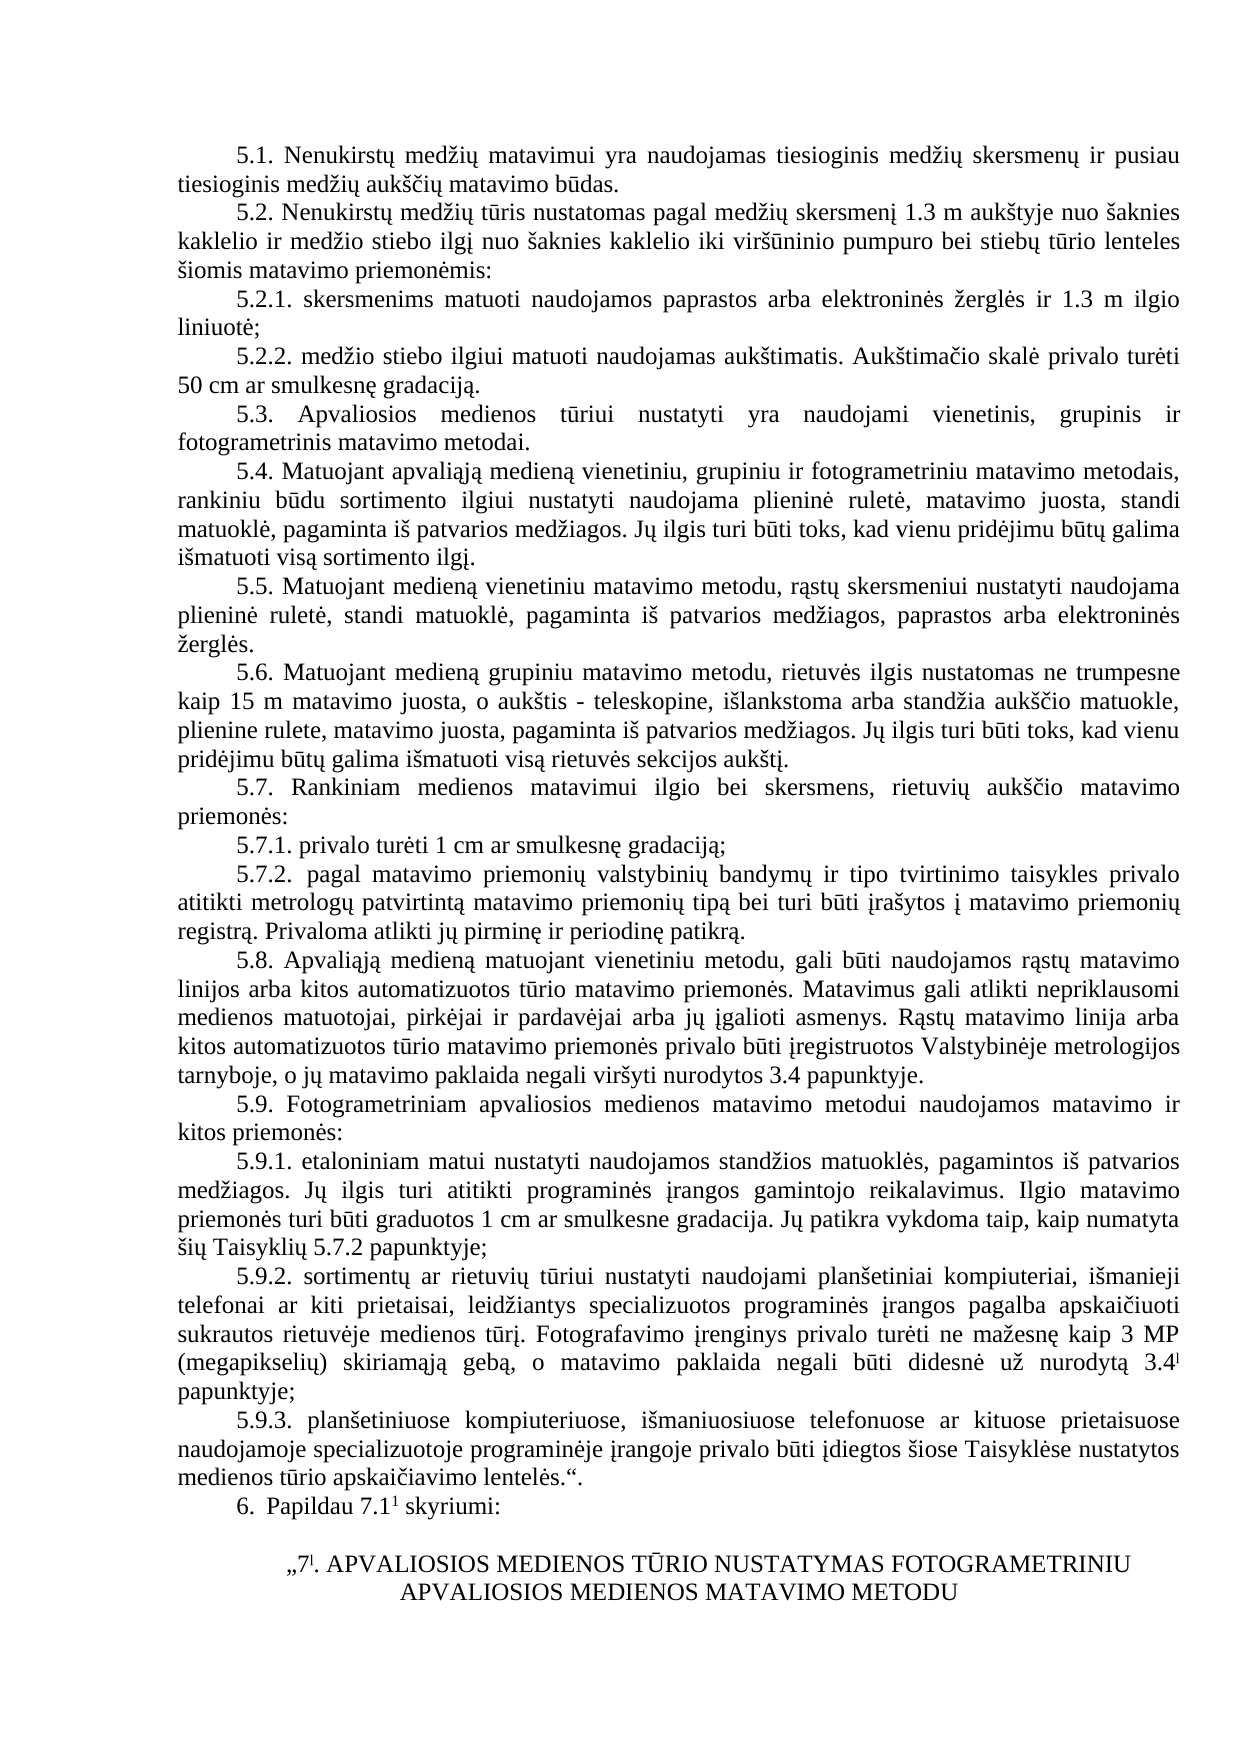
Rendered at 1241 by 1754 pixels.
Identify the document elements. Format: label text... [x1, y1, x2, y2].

text 5.8. Apvaliąją medieną matuojant vienetiniu metodu, gali būti naudojamos rąstų matavimo linijos arba kitos automatizuotos tūrio matavimo priemonės. Matavimus gali atlikti nepriklausomi medienos matuotojai, pirkėjai ir pardavėjai arba jų įgalioti asmenys. Rąstų matavimo linija arba kitos automatizuotos tūrio matavimo priemonės privalo būti įregistruotos Valstybinėje metrologijos tarnyboje, o jų matavimo paklaida negali viršyti nurodytos 3.4 papunktyje. [177, 945, 1181, 1089]
text „7ˡ. APVALIOSIOS MEDIENOS TŪRIO nustatymas fotogrametriniu APVALIOSIOS MEDIENOS MATAVIMO METODU [177, 1549, 1181, 1606]
text 5.5. Matuojant medieną vienetiniu matavimo metodu, rąstų skersmeniui nustatyti naudojama plieninė ruletė, standi matuoklė, pagaminta iš patvarios medžiagos, paprastos arba elektroninės žerglės. [177, 571, 1181, 657]
text 5.6. Matuojant medieną grupiniu matavimo metodu, rietuvės ilgis nustatomas ne trumpesne kaip 15 m matavimo juosta, o aukštis - teleskopine, išlankstoma arba standžia aukščio matuokle, plienine rulete, matavimo juosta, pagaminta iš patvarios medžiagos. Jų ilgis turi būti toks, kad vienu pridėjimu būtų galima išmatuoti visą rietuvės sekcijos aukštį. [177, 657, 1181, 772]
text 5.7.1. privalo turėti 1 cm ar smulkesnę gradaciją; [177, 830, 1181, 859]
text 5.4. Matuojant apvaliąją medieną vienetiniu, grupiniu ir fotogrametriniu matavimo metodais, rankiniu būdu sortimento ilgiui nustatyti naudojama plieninė ruletė, matavimo juosta, standi matuoklė, pagaminta iš patvarios medžiagos. Jų ilgis turi būti toks, kad vienu pridėjimu būtų galima išmatuoti visą sortimento ilgį. [177, 456, 1181, 571]
text 5.7.2. pagal matavimo priemonių valstybinių bandymų ir tipo tvirtinimo taisykles privalo atitikti metrologų patvirtintą matavimo priemonių tipą bei turi būti įrašytos į matavimo priemonių registrą. Privaloma atlikti jų pirminę ir periodinę patikrą. [177, 859, 1181, 945]
text 5.3. Apvaliosios medienos tūriui nustatyti yra naudojami vienetinis, grupinis ir fotogrametrinis matavimo metodai. [177, 399, 1181, 456]
text 5.2.2. medžio stiebo ilgiui matuoti naudojamas aukštimatis. Aukštimačio skalė privalo turėti 50 cm ar smulkesnę gradaciją. [177, 341, 1181, 399]
text 5.2. Nenukirstų medžių tūris nustatomas pagal medžių skersmenį 1.3 m aukštyje nuo šaknies kaklelio ir medžio stiebo ilgį nuo šaknies kaklelio iki viršūninio pumpuro bei stiebų tūrio lenteles šiomis matavimo priemonėmis: [177, 197, 1181, 284]
text 5.9.2. sortimentų ar rietuvių tūriui nustatyti naudojami planšetiniai kompiuteriai, išmanieji telefonai ar kiti prietaisai, leidžiantys specializuotos programinės įrangos pagalba apskaičiuoti sukrautos rietuvėje medienos tūrį. Fotografavimo įrenginys privalo turėti ne mažesnę kaip 3 MP (megapikselių) skiriamąją gebą, o matavimo paklaida negali būti didesnė už nurodytą 3.4ˡ papunktyje; [177, 1261, 1181, 1405]
text 5.7. Rankiniam medienos matavimui ilgio bei skersmens, rietuvių aukščio matavimo priemonės: [177, 772, 1181, 830]
text 5.1. Nenukirstų medžių matavimui yra naudojamas tiesioginis medžių skersmenų ir pusiau tiesioginis medžių aukščių matavimo būdas. [177, 140, 1181, 197]
text 5.2.1. skersmenims matuoti naudojamos paprastos arba elektroninės žerglės ir 1.3 m ilgio liniuotė; [177, 284, 1181, 341]
text 5.9. Fotogrametriniam apvaliosios medienos matavimo metodui naudojamos matavimo ir kitos priemonės: [177, 1089, 1181, 1146]
text 6. Papildau 7.11 skyriumi: [177, 1491, 1181, 1520]
text 5.9.3. planšetiniuose kompiuteriuose, išmaniuosiuose telefonuose ar kituose prietaisuose naudojamoje specializuotoje programinėje įrangoje privalo būti įdiegtos šiose Taisyklėse nustatytos medienos tūrio apskaičiavimo lentelės.“. [177, 1405, 1181, 1491]
text 5.9.1. etaloniniam matui nustatyti naudojamos standžios matuoklės, pagamintos iš patvarios medžiagos. Jų ilgis turi atitikti programinės įrangos gamintojo reikalavimus. Ilgio matavimo priemonės turi būti graduotos 1 cm ar smulkesne gradacija. Jų patikra vykdoma taip, kaip numatyta šių Taisyklių 5.7.2 papunktyje; [177, 1146, 1181, 1261]
